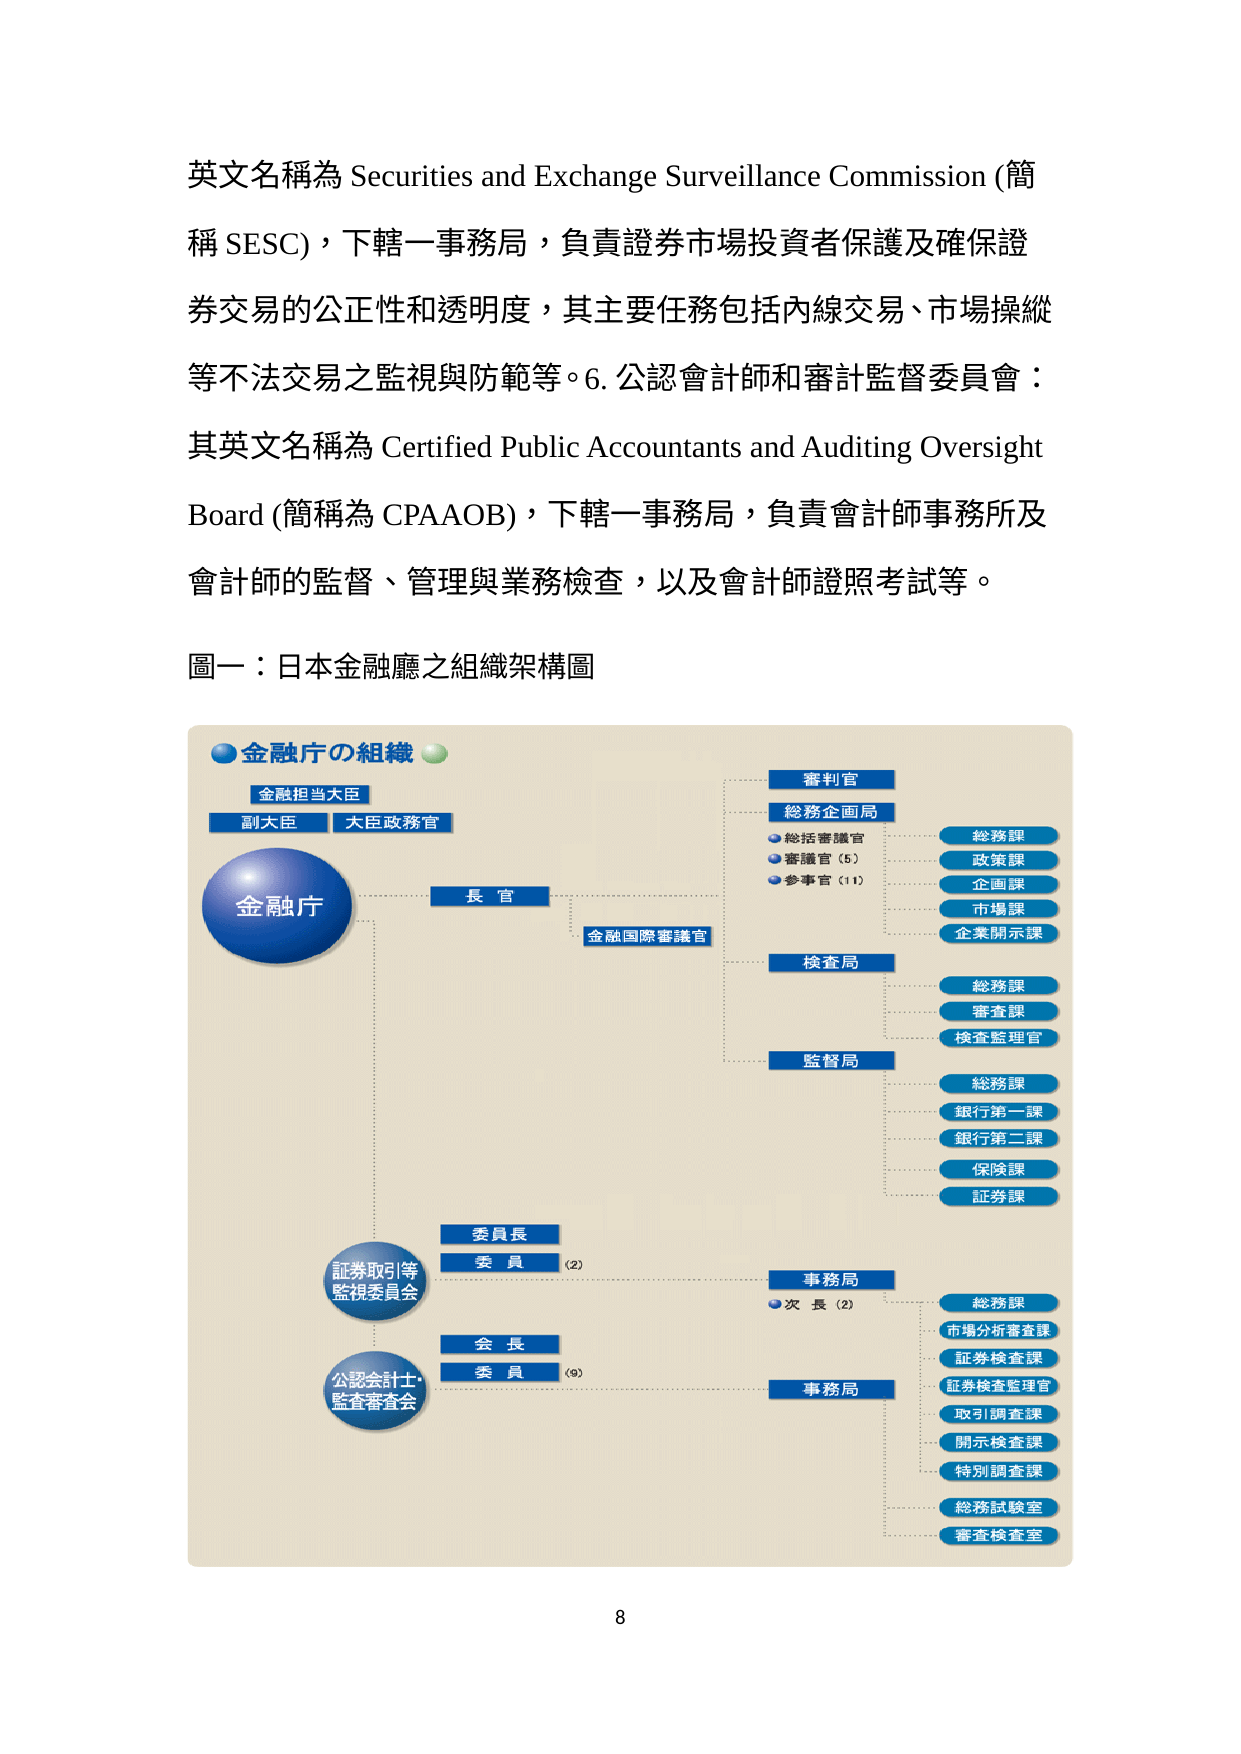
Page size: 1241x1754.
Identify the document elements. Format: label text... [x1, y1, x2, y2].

picture [187, 725, 1074, 1567]
text 圖一：日本金融廳之組織架構圖 [187, 643, 1053, 686]
text 金融廳之最高首長為內閣府特命擔當大臣（政務官），下設有內閣府副大臣（政務官），內閣府大臣政務官（政務官）及金融廳長官（事務官）等職務。金融廳所設置之主要業務單位包括：1. 總務企劃局：負責與金融制度相關政策與法案的制定，並綜理一般事務，包括人事、總務、國際事務等；2. 檢查局：負責對金融機構的檢查；3. 監督局：負責對金融機構的監督；4. 審判官：負責課徵金的行政審判；5. 證券交易監督委員會：其英文名稱為Securities and Exchange Surveillance Commission (簡稱SESC)，下轄一事務局，負責證券市場投資者保護及確保證券交易的公正性和透明度，其主要任務包括內線交易、市場操縱等不法交易之監視與防範等。6. 公認會計師和審計監督委員會：其英文名稱為Certified Public Accountants and Auditing Oversight Board (簡稱為CPAAOB)，下轄一事務局，負責會計師事務所及會計師的監督、管理與業務檢查，以及會計師證照考試等。 [187, 150, 1053, 602]
